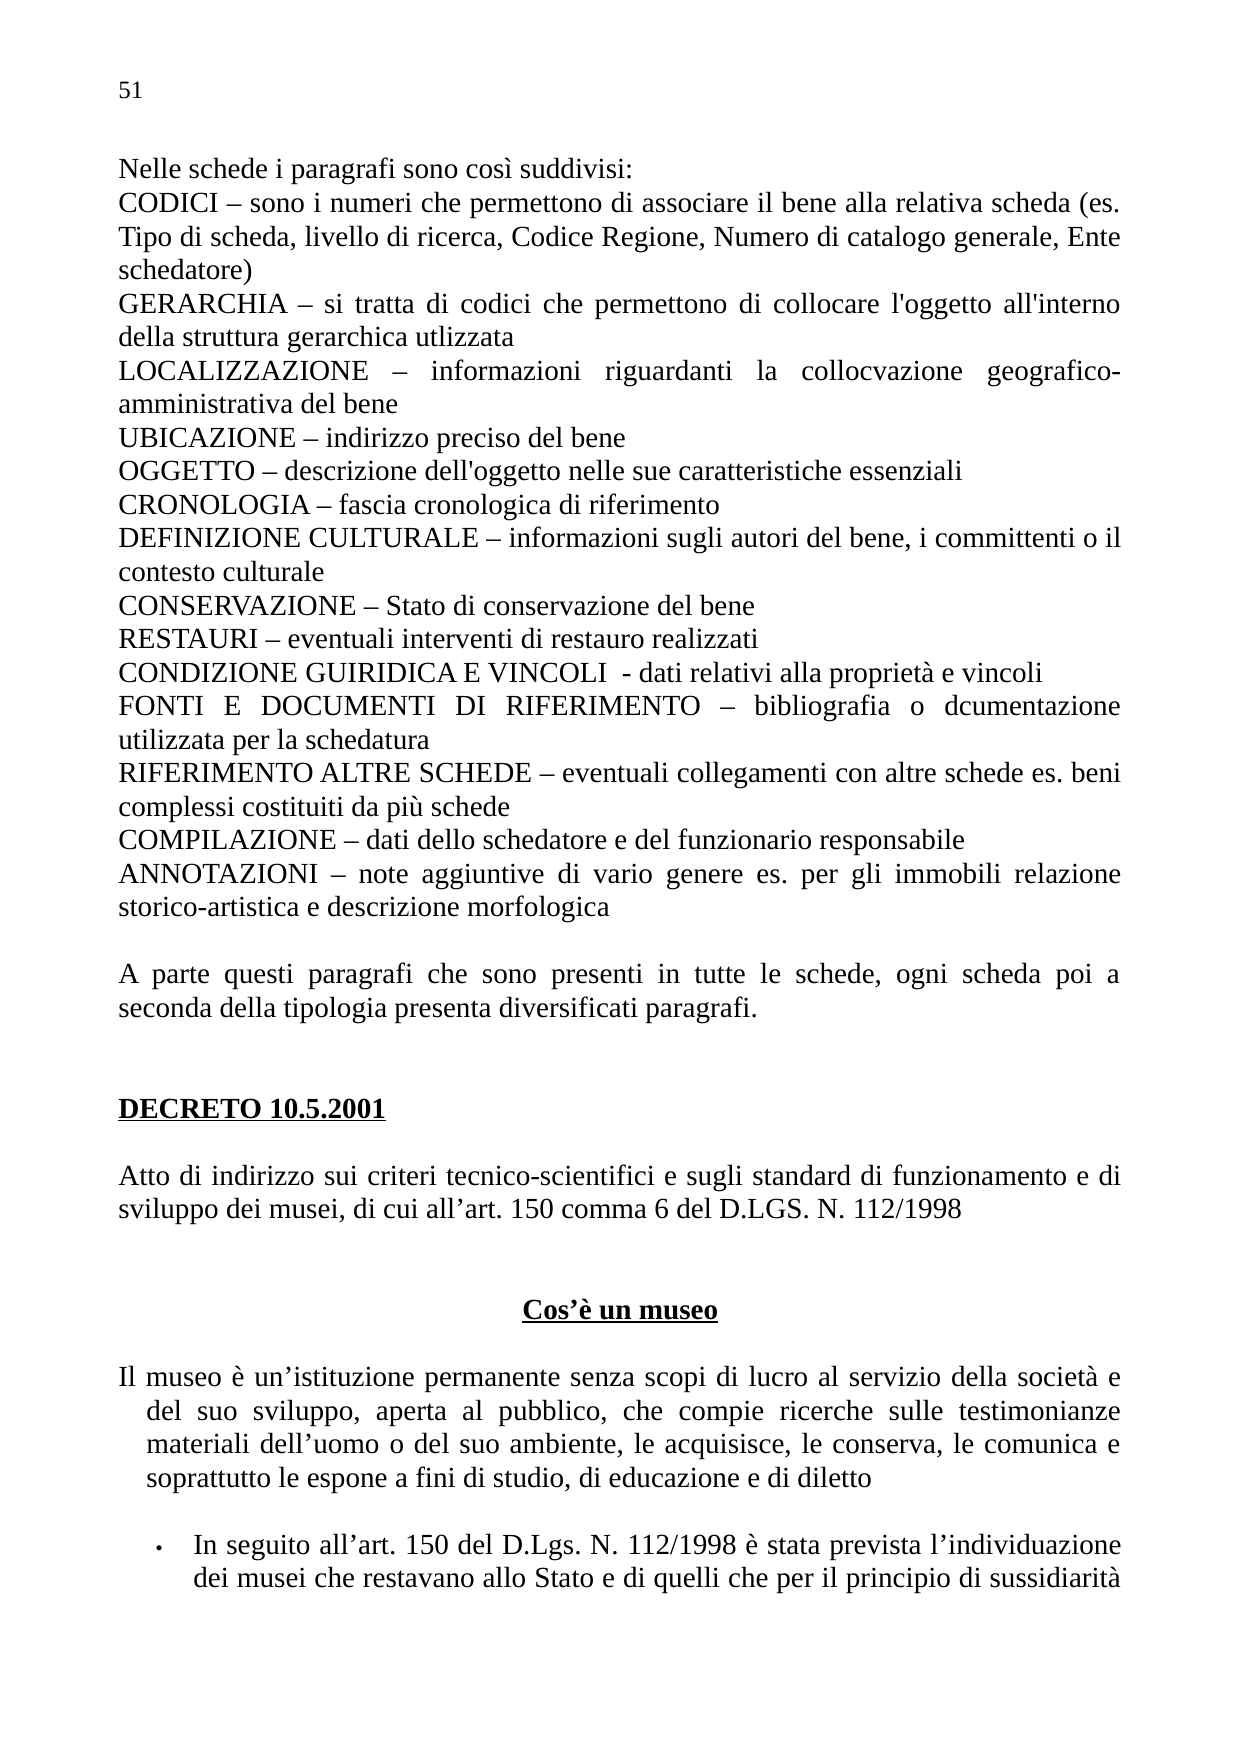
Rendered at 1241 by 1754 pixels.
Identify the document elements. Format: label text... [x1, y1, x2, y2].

text CODICI – sono i numeri che permettono di associare il bene alla relativa scheda (es. Tipo di scheda, livello di ricerca, Codice Regione, Numero di catalogo generale, Ente schedatore) [118, 185, 1122, 286]
text DEFINIZIONE CULTURALE – informazioni sugli autori del bene, i committenti o il contesto culturale [118, 521, 1122, 588]
text Nelle schede i paragrafi sono così suddivisi: [118, 152, 1122, 185]
text CONDIZIONE GUIRIDICA E VINCOLI - dati relativi alla proprietà e vincoli [118, 655, 1122, 688]
text COMPILAZIONE – dati dello schedatore e del funzionario responsabile [118, 822, 1122, 856]
subtitle Atto di indirizzo sui criteri tecnico-scientifici e sugli standard di funzionamento e di sviluppo dei musei, di cui all’art. 150 comma 6 del D.LGS. N. 112/1998 [118, 1158, 1122, 1225]
text LOCALIZZAZIONE – informazioni riguardanti la collocvazione geografico-amministrativa del bene [118, 353, 1122, 420]
text A parte questi paragrafi che sono presenti in tutte le schede, ogni scheda poi a seconda della tipologia presenta diversificati paragrafi. [118, 957, 1122, 1024]
subtitle Cos’è un museo [118, 1292, 1122, 1326]
text FONTI E DOCUMENTI DI RIFERIMENTO – bibliografia o dcumentazione utilizzata per la schedatura [118, 688, 1122, 755]
subtitle Il museo è un’istituzione permanente senza scopi di lucro al servizio della società e del suo sviluppo, aperta al pubblico, che compie ricerche sulle testimonianze materiali dell’uomo o del suo ambiente, le acquisisce, le conserva, le comunica e soprattutto le espone a fini di studio, di educazione e di diletto [118, 1359, 1122, 1493]
subtitle DECRETO 10.5.2001 [118, 1091, 1122, 1124]
text UBICAZIONE – indirizzo preciso del bene [118, 420, 1122, 453]
text ANNOTAZIONI – note aggiuntive di vario genere es. per gli immobili relazione storico-artistica e descrizione morfologica [118, 856, 1122, 923]
text OGGETTO – descrizione dell'oggetto nelle sue caratteristiche essenziali [118, 453, 1122, 487]
text CONSERVAZIONE – Stato di conservazione del bene [118, 588, 1122, 621]
text GERARCHIA – si tratta di codici che permettono di collocare l'oggetto all'interno della struttura gerarchica utlizzata [118, 286, 1122, 353]
text RIFERIMENTO ALTRE SCHEDE – eventuali collegamenti con altre schede es. beni complessi costituiti da più schede [118, 755, 1122, 822]
subtitle In seguito all’art. 150 del D.Lgs. N. 112/1998 è stata prevista l’individuazione dei musei che restavano allo Stato e di quelli che per il principio di sussidiarità [156, 1527, 1122, 1594]
text RESTAURI – eventuali interventi di restauro realizzati [118, 621, 1122, 655]
text CRONOLOGIA – fascia cronologica di riferimento [118, 487, 1122, 521]
